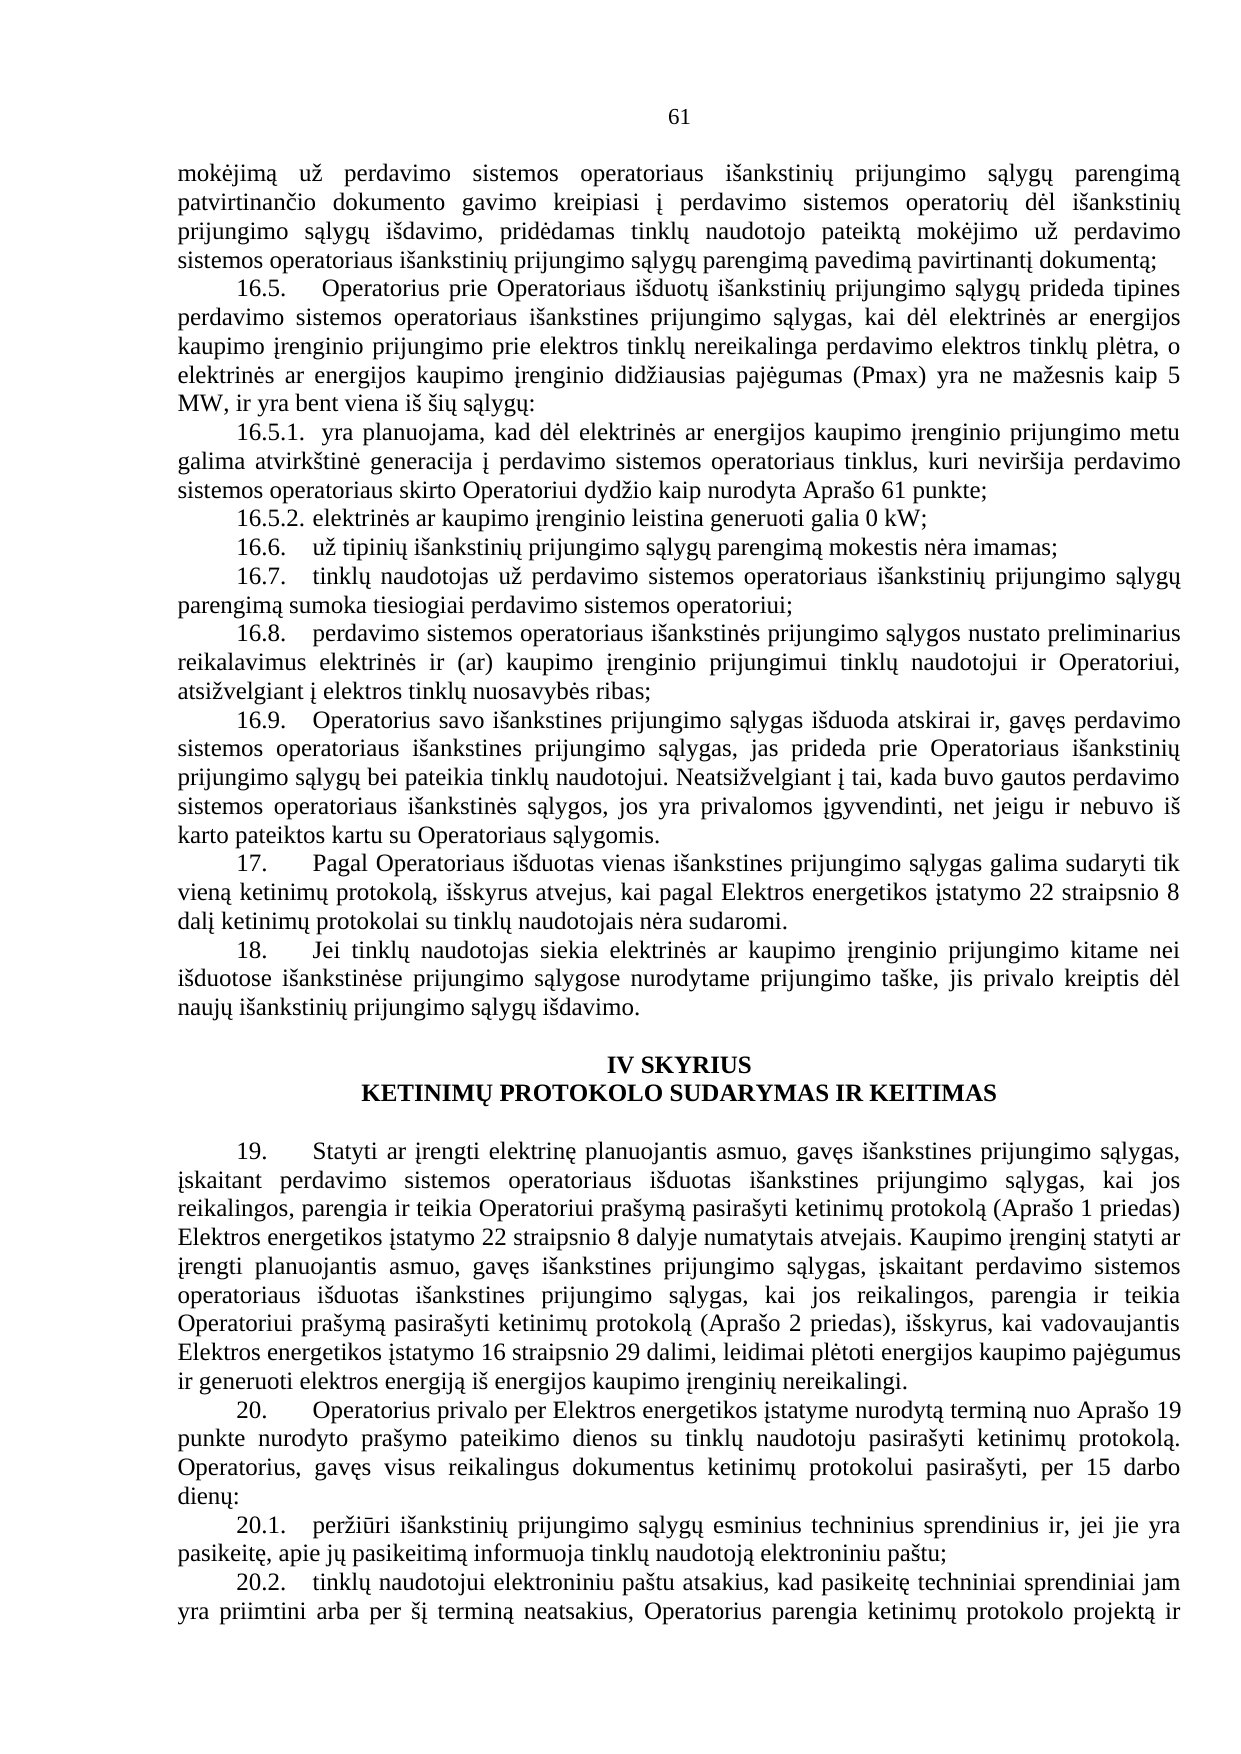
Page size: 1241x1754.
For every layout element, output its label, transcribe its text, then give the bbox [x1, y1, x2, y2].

text 18. Jei tinklų naudotojas siekia elektrinės ar kaupimo įrenginio prijungimo kitame nei išduotose išankstinėse prijungimo sąlygose nurodytame prijungimo taške, jis privalo kreiptis dėl naujų išankstinių prijungimo sąlygų išdavimo. [177, 935, 1181, 1021]
text 16.8. perdavimo sistemos operatoriaus išankstinės prijungimo sąlygos nustato preliminarius reikalavimus elektrinės ir (ar) kaupimo įrenginio prijungimui tinklų naudotojui ir Operatoriui, atsižvelgiant į elektros tinklų nuosavybės ribas; [177, 618, 1181, 705]
text 16.5. Operatorius prie Operatoriaus išduotų išankstinių prijungimo sąlygų prideda tipines perdavimo sistemos operatoriaus išankstines prijungimo sąlygas, kai dėl elektrinės ar energijos kaupimo įrenginio prijungimo prie elektros tinklų nereikalinga perdavimo elektros tinklų plėtra, o elektrinės ar energijos kaupimo įrenginio didžiausias pajėgumas (Pmax) yra ne mažesnis kaip 5 MW, ir yra bent viena iš šių sąlygų: [177, 273, 1181, 417]
text KETINIMŲ PROTOKOLO SUDARYMAS IR KEITIMAS [177, 1078, 1181, 1107]
text 16.6. už tipinių išankstinių prijungimo sąlygų parengimą mokestis nėra imamas; [177, 532, 1181, 561]
text 20. Operatorius privalo per Elektros energetikos įstatyme nurodytą terminą nuo Aprašo ‎19 punkte nurodyto prašymo pateikimo dienos su tinklų naudotoju pasirašyti ketinimų protokolą. Operatorius, gavęs visus reikalingus dokumentus ketinimų protokolui pasirašyti, per 15 darbo dienų: [177, 1395, 1181, 1510]
text 16.9. Operatorius savo išankstines prijungimo sąlygas išduoda atskirai ir, gavęs perdavimo sistemos operatoriaus išankstines prijungimo sąlygas, jas prideda prie Operatoriaus išankstinių prijungimo sąlygų bei pateikia tinklų naudotojui. Neatsižvelgiant į tai, kada buvo gautos perdavimo sistemos operatoriaus išankstinės sąlygos, jos yra privalomos įgyvendinti, net jeigu ir nebuvo iš karto pateiktos kartu su Operatoriaus sąlygomis. [177, 705, 1181, 848]
text mokėjimą už perdavimo sistemos operatoriaus išankstinių prijungimo sąlygų parengimą patvirtinančio dokumento gavimo kreipiasi į perdavimo sistemos operatorių dėl išankstinių prijungimo sąlygų išdavimo, pridėdamas tinklų naudotojo pateiktą mokėjimo už perdavimo sistemos operatoriaus išankstinių prijungimo sąlygų parengimą pavedimą pavirtinantį dokumentą; [177, 158, 1181, 273]
text 16.5.1. yra planuojama, kad dėl elektrinės ar energijos kaupimo įrenginio prijungimo metu galima atvirkštinė generacija į perdavimo sistemos operatoriaus tinklus, kuri neviršija perdavimo sistemos operatoriaus skirto Operatoriui dydžio kaip nurodyta Aprašo ‎61 punkte; [177, 417, 1181, 503]
text 20.1. peržiūri išankstinių prijungimo sąlygų esminius techninius sprendinius ir, jei jie yra pasikeitę, apie jų pasikeitimą informuoja tinklų naudotoją elektroniniu paštu; [177, 1510, 1181, 1567]
text 16.7. tinklų naudotojas už perdavimo sistemos operatoriaus išankstinių prijungimo sąlygų parengimą sumoka tiesiogiai perdavimo sistemos operatoriui; [177, 561, 1181, 618]
text 17. Pagal Operatoriaus išduotas vienas išankstines prijungimo sąlygas galima sudaryti tik vieną ketinimų protokolą, išskyrus atvejus, kai pagal Elektros energetikos įstatymo 22 straipsnio 8 dalį ketinimų protokolai su tinklų naudotojais nėra sudaromi. [177, 848, 1181, 935]
text 20.2. tinklų naudotojui elektroniniu paštu atsakius, kad pasikeitę techniniai sprendiniai jam yra priimtini arba per šį terminą neatsakius, Operatorius parengia ketinimų protokolo projektą ir [177, 1567, 1181, 1625]
text 16.5.2. elektrinės ar kaupimo įrenginio leistina generuoti galia 0 kW; [177, 503, 1181, 532]
text IV SKYRIUS [177, 1050, 1181, 1078]
text 19. Statyti ar įrengti elektrinę planuojantis asmuo, gavęs išankstines prijungimo sąlygas, įskaitant perdavimo sistemos operatoriaus išduotas išankstines prijungimo sąlygas, kai jos reikalingos, parengia ir teikia Operatoriui prašymą pasirašyti ketinimų protokolą (Aprašo 1 priedas) Elektros energetikos įstatymo 22 straipsnio 8 dalyje numatytais atvejais. Kaupimo įrenginį statyti ar įrengti planuojantis asmuo, gavęs išankstines prijungimo sąlygas, įskaitant perdavimo sistemos operatoriaus išduotas išankstines prijungimo sąlygas, kai jos reikalingos, parengia ir teikia Operatoriui prašymą pasirašyti ketinimų protokolą (Aprašo 2 priedas), išskyrus, kai vadovaujantis Elektros energetikos įstatymo 16 straipsnio 29 dalimi, leidimai plėtoti energijos kaupimo pajėgumus ir generuoti elektros energiją iš energijos kaupimo įrenginių nereikalingi. [177, 1136, 1181, 1395]
